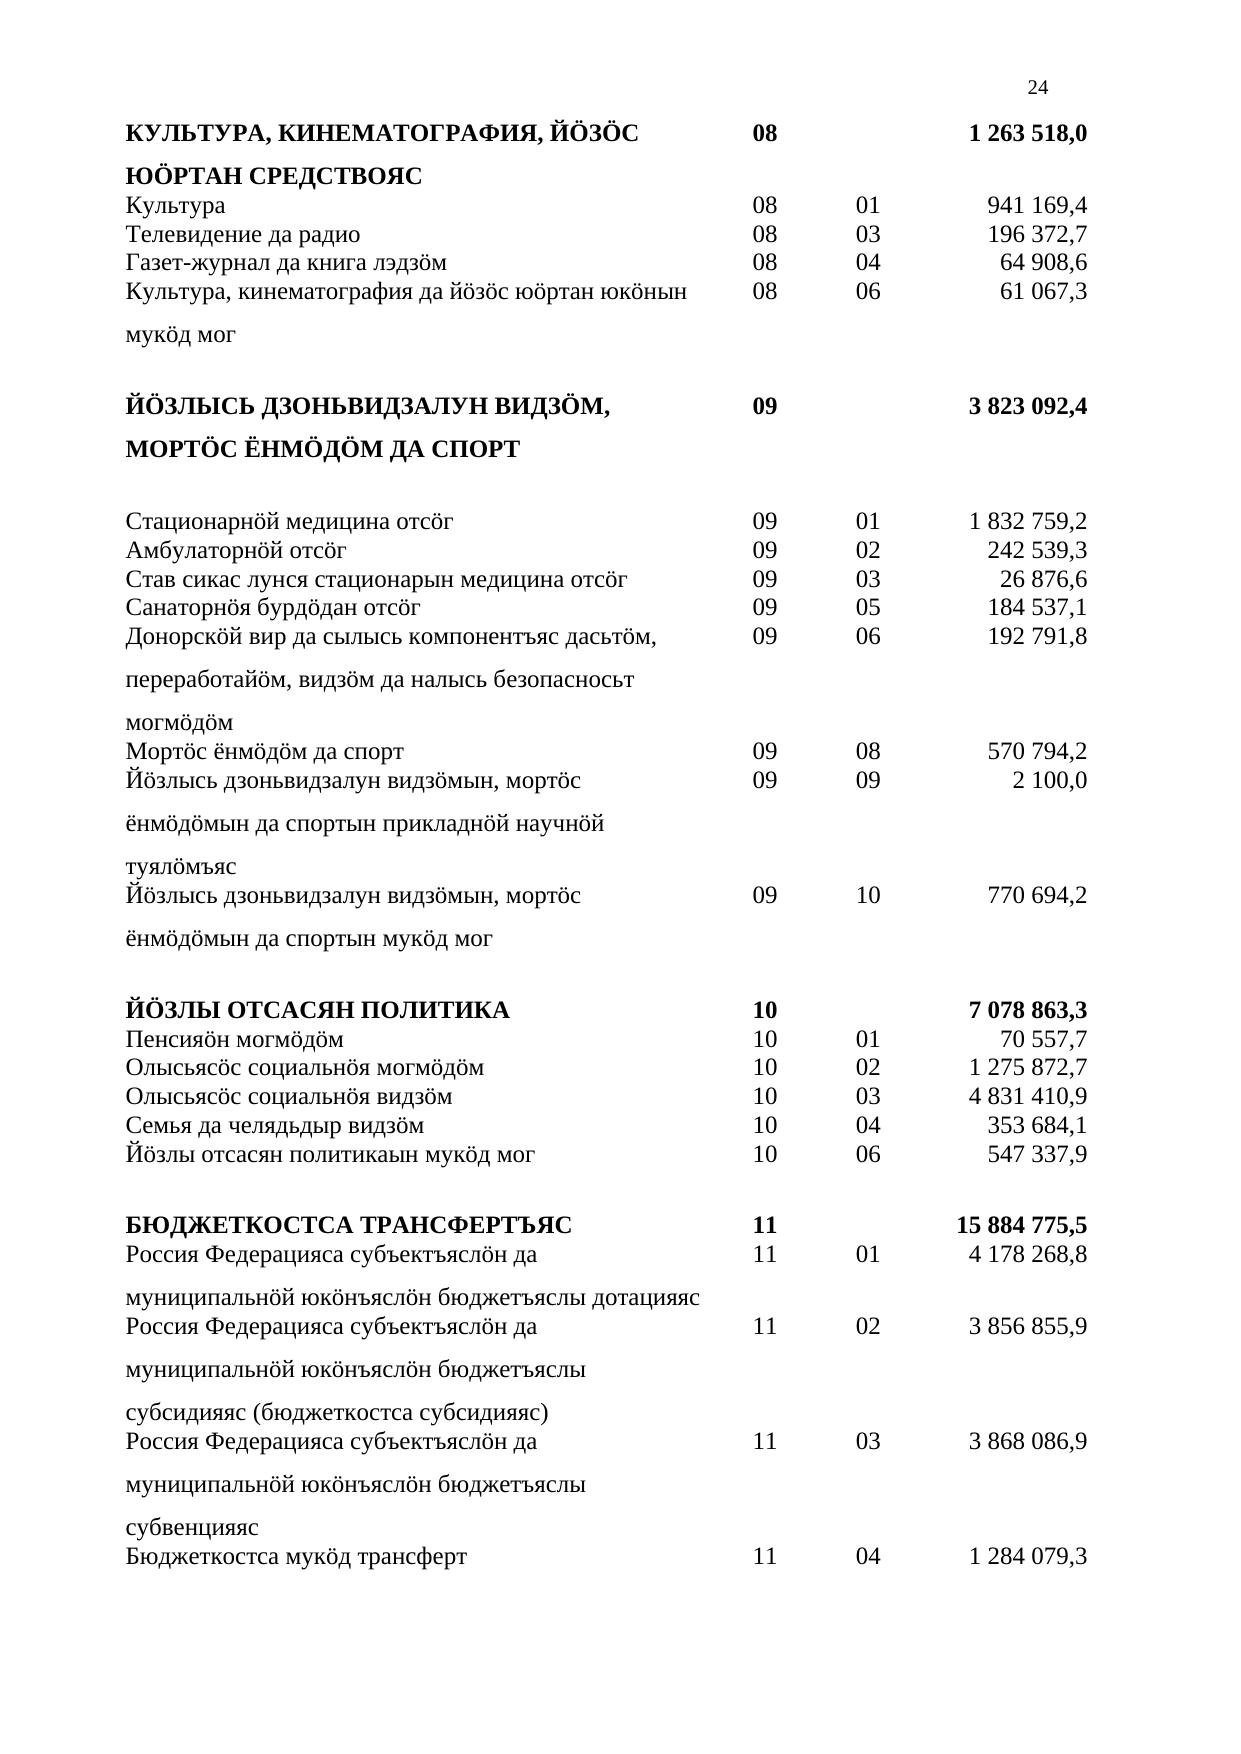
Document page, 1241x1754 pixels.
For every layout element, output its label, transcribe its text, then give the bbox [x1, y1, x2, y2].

table_cell 2 100,0 [924, 765, 1095, 880]
table_cell 10 [718, 1139, 812, 1211]
table_cell 10 [812, 880, 924, 995]
table_cell Став сикас лунся стационарын медицина отсöг [118, 564, 718, 592]
table_cell 547 337,9 [924, 1139, 1095, 1211]
table_cell 09 [718, 736, 812, 765]
table_cell Россия Федерацияса субъектъяслöн да муниципальнöй юкöнъяслöн бюджетъяслы дотацияяс [118, 1239, 718, 1311]
table_cell Санаторнöя бурдöдан отсöг [118, 593, 718, 621]
table_cell 11 [718, 1311, 812, 1426]
table_cell 08 [718, 248, 812, 276]
table_cell 11 [718, 1239, 812, 1311]
table_cell 64 908,6 [924, 248, 1095, 276]
table_cell 04 [812, 1110, 924, 1139]
table_cell 09 [718, 564, 812, 592]
table_cell 02 [812, 535, 924, 564]
table_cell 192 791,8 [924, 621, 1095, 736]
table_cell 09 [718, 593, 812, 621]
table_cell [812, 391, 924, 506]
table_cell 06 [812, 621, 924, 736]
table_cell Газет-журнал да книга лэдзöм [118, 248, 718, 276]
table_cell 4 178 268,8 [924, 1239, 1095, 1311]
table_cell Йöзлы отсасян политикаын мукöд мог [118, 1139, 718, 1211]
table_cell Россия Федерацияса субъектъяслöн да муниципальнöй юкöнъяслöн бюджетъяслы субсидияяс (бюджеткостса субсидияяс) [118, 1311, 718, 1426]
table_cell Амбулаторнöй отсöг [118, 535, 718, 564]
table_cell 10 [718, 1081, 812, 1110]
table_cell 04 [812, 1541, 924, 1570]
table_cell 70 557,7 [924, 1024, 1095, 1052]
table_cell 1 832 759,2 [924, 506, 1095, 535]
table_cell 03 [812, 1081, 924, 1110]
table_cell 4 831 410,9 [924, 1081, 1095, 1110]
table_cell 03 [812, 564, 924, 592]
table_cell 01 [812, 1239, 924, 1311]
table_cell Мортöс ёнмöдöм да спорт [118, 736, 718, 765]
table_cell 03 [812, 1426, 924, 1541]
table_cell 11 [718, 1541, 812, 1570]
table_cell Семья да челядьдыр видзöм [118, 1110, 718, 1139]
table_cell 09 [718, 880, 812, 995]
table_cell 11 [718, 1211, 812, 1239]
table_cell КУЛЬТУРА, КИНЕМАТОГРАФИЯ, ЙÖЗÖС ЮÖРТАН СРЕДСТВОЯС [118, 118, 718, 190]
table_cell 05 [812, 593, 924, 621]
table_cell Россия Федерацияса субъектъяслöн да муниципальнöй юкöнъяслöн бюджетъяслы субвенцияяс [118, 1426, 718, 1541]
table_cell 15 884 775,5 [924, 1211, 1095, 1239]
table_cell Стационарнöй медицина отсöг [118, 506, 718, 535]
table_cell 01 [812, 506, 924, 535]
table_cell 11 [718, 1426, 812, 1541]
table_cell 1 263 518,0 [924, 118, 1095, 190]
table_cell 08 [718, 118, 812, 190]
table_cell Йöзлысь дзоньвидзалун видзöмын, мортöс ёнмöдöмын да спортын прикладнöй научнöй туялöмъяс [118, 765, 718, 880]
table_cell 01 [812, 190, 924, 219]
table_cell [812, 1211, 924, 1239]
table_cell 09 [718, 391, 812, 506]
table_cell 09 [718, 765, 812, 880]
table_cell 08 [718, 190, 812, 219]
table_cell 770 694,2 [924, 880, 1095, 995]
table_cell 08 [812, 736, 924, 765]
table_cell 1 284 079,3 [924, 1541, 1095, 1570]
table_cell 184 537,1 [924, 593, 1095, 621]
table_cell 941 169,4 [924, 190, 1095, 219]
table_cell ЙÖЗЛЫСЬ ДЗОНЬВИДЗАЛУН ВИДЗÖМ, МОРТÖС ЁНМÖДÖМ ДА СПОРТ [118, 391, 718, 506]
table_cell 196 372,7 [924, 219, 1095, 247]
table_cell 09 [812, 765, 924, 880]
table_cell 02 [812, 1053, 924, 1081]
table_cell 08 [718, 219, 812, 247]
table_cell 01 [812, 1024, 924, 1052]
table_cell Олысьясöс социальнöя видзöм [118, 1081, 718, 1110]
table_cell Йöзлысь дзоньвидзалун видзöмын, мортöс ёнмöдöмын да спортын мукöд мог [118, 880, 718, 995]
table_cell 09 [718, 535, 812, 564]
table_cell Бюджеткостса мукöд трансферт [118, 1541, 718, 1570]
table_cell 10 [718, 1024, 812, 1052]
table_cell 3 856 855,9 [924, 1311, 1095, 1426]
table_cell [812, 118, 924, 190]
table_cell 09 [718, 621, 812, 736]
table_cell 03 [812, 219, 924, 247]
table_cell 3 823 092,4 [924, 391, 1095, 506]
table_cell 10 [718, 995, 812, 1024]
table_cell Культура, кинематография да йöзöс юöртан юкöнын мукöд мог [118, 276, 718, 391]
table_cell 3 868 086,9 [924, 1426, 1095, 1541]
table_cell 353 684,1 [924, 1110, 1095, 1139]
table_cell 7 078 863,3 [924, 995, 1095, 1024]
table_cell 08 [718, 276, 812, 391]
table_cell 02 [812, 1311, 924, 1426]
table_cell 61 067,3 [924, 276, 1095, 391]
table_cell 1 275 872,7 [924, 1053, 1095, 1081]
table_cell Донорскöй вир да сылысь компонентъяс дасьтöм, переработайöм, видзöм да налысь безопасносьт могмöдöм [118, 621, 718, 736]
table_cell 04 [812, 248, 924, 276]
table_cell БЮДЖЕТКОСТСА ТРАНСФЕРТЪЯС [118, 1211, 718, 1239]
table_cell Культура [118, 190, 718, 219]
table_cell ЙÖЗЛЫ ОТСАСЯН ПОЛИТИКА [118, 995, 718, 1024]
table_cell 06 [812, 276, 924, 391]
table_cell 26 876,6 [924, 564, 1095, 592]
table_cell 06 [812, 1139, 924, 1211]
table_cell 10 [718, 1110, 812, 1139]
table_cell Телевидение да радио [118, 219, 718, 247]
table_cell 242 539,3 [924, 535, 1095, 564]
table_cell 10 [718, 1053, 812, 1081]
table_cell 570 794,2 [924, 736, 1095, 765]
table_cell Пенсияöн могмöдöм [118, 1024, 718, 1052]
table_cell 09 [718, 506, 812, 535]
table_cell [812, 995, 924, 1024]
table_cell Олысьясöс социальнöя могмöдöм [118, 1053, 718, 1081]
